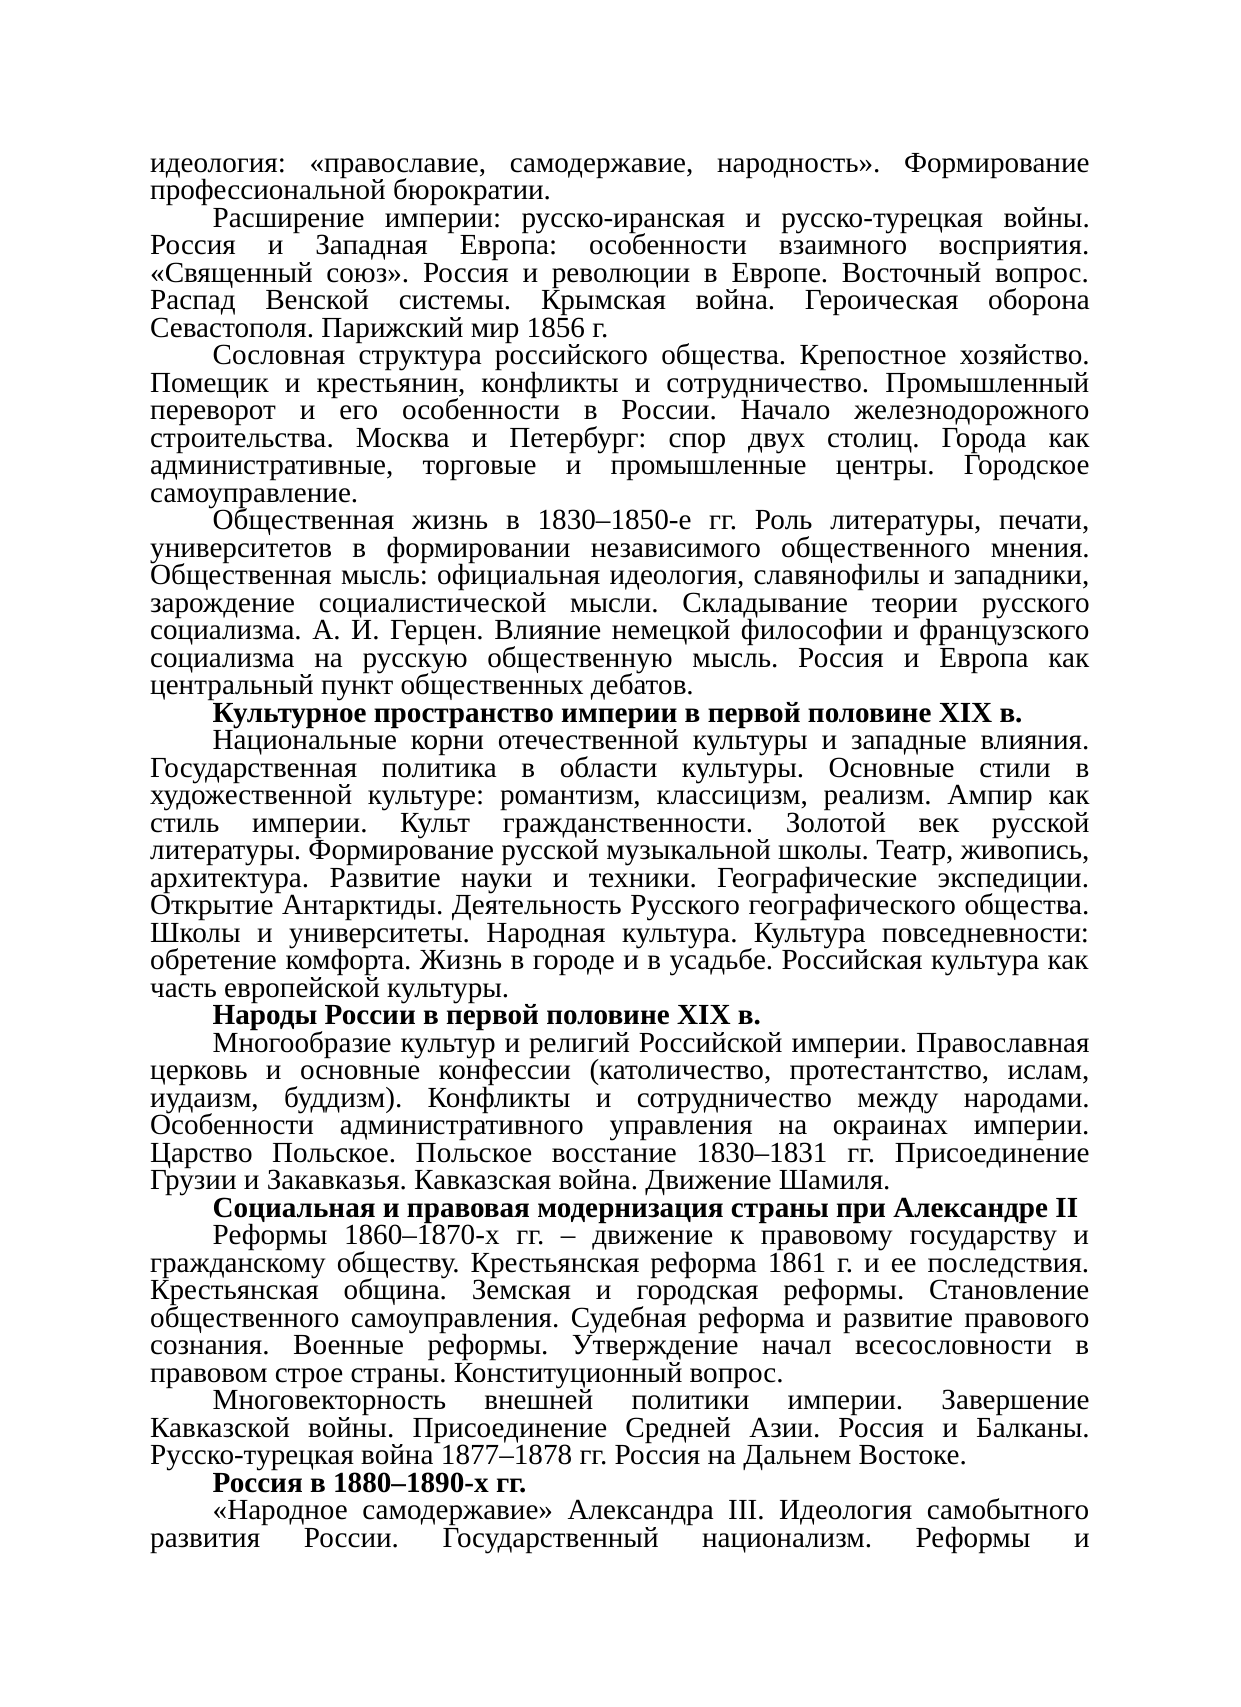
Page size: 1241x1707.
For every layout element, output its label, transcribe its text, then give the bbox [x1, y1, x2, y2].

text «Народное самодержавие» Александра III. Идеология самобытного развития России. Государственный национализм. Реформы и [150, 1497, 1090, 1552]
text Сословная структура российского общества. Крепостное хозяйство. Помещик и крестьянин, конфликты и сотрудничество. Промышленный переворот и его особенности в России. Начало железнодорожного строительства. Москва и Петербург: спор двух столиц. Города как административные, торговые и промышленные центры. Городское самоуправление. [150, 342, 1090, 507]
text Культурное пространство империи в первой половине XIX в. [150, 700, 1090, 727]
text Многовекторность внешней политики империи. Завершение Кавказской войны. Присоединение Средней Азии. Россия и Балканы. Русско-турецкая война 1877–1878 гг. Россия на Дальнем Востоке. [150, 1387, 1090, 1470]
text Социальная и правовая модернизация страны при Александре II [150, 1195, 1090, 1222]
text Национальные корни отечественной культуры и западные влияния. Государственная политика в области культуры. Основные стили в художественной культуре: романтизм, классицизм, реализм. Ампир как стиль империи. Культ гражданственности. Золотой век русской литературы. Формирование русской музыкальной школы. Театр, живопись, архитектура. Развитие науки и техники. Географические экспедиции. Открытие Антарктиды. Деятельность Русского географического общества. Школы и университеты. Народная культура. Культура повседневности: обретение комфорта. Жизнь в городе и в усадьбе. Российская культура как часть европейской культуры. [150, 727, 1090, 1002]
text Многообразие культур и религий Российской империи. Православная церковь и основные конфессии (католичество, протестантство, ислам, иудаизм, буддизм). Конфликты и сотрудничество между народами. Особенности административного управления на окраинах империи. Царство Польское. Польское восстание 1830–1831 гг. Присоединение Грузии и Закавказья. Кавказская война. Движение Шамиля. [150, 1030, 1090, 1195]
text Народы России в первой половине XIX в. [150, 1002, 1090, 1030]
text Общественная жизнь в 1830–1850-е гг. Роль литературы, печати, университетов в формировании независимого общественного мнения. Общественная мысль: официальная идеология, славянофилы и западники, зарождение социалистической мысли. Складывание теории русского социализма. А. И. Герцен. Влияние немецкой философии и французского социализма на русскую общественную мысль. Россия и Европа как центральный пункт общественных дебатов. [150, 507, 1090, 700]
text идеология: «православие, самодержавие, народность». Формирование профессиональной бюрократии. [150, 150, 1090, 205]
text Расширение империи: русско-иранская и русско-турецкая войны. Россия и Западная Европа: особенности взаимного восприятия. «Священный союз». Россия и революции в Европе. Восточный вопрос. Распад Венской системы. Крымская война. Героическая оборона Севастополя. Парижский мир 1856 г. [150, 205, 1090, 342]
text Россия в 1880–1890-х гг. [150, 1470, 1090, 1497]
text Реформы 1860–1870-х гг. – движение к правовому государству и гражданскому обществу. Крестьянская реформа 1861 г. и ее последствия. Крестьянская община. Земская и городская реформы. Становление общественного самоуправления. Судебная реформа и развитие правового сознания. Военные реформы. Утверждение начал всесословности в правовом строе страны. Конституционный вопрос. [150, 1222, 1090, 1387]
